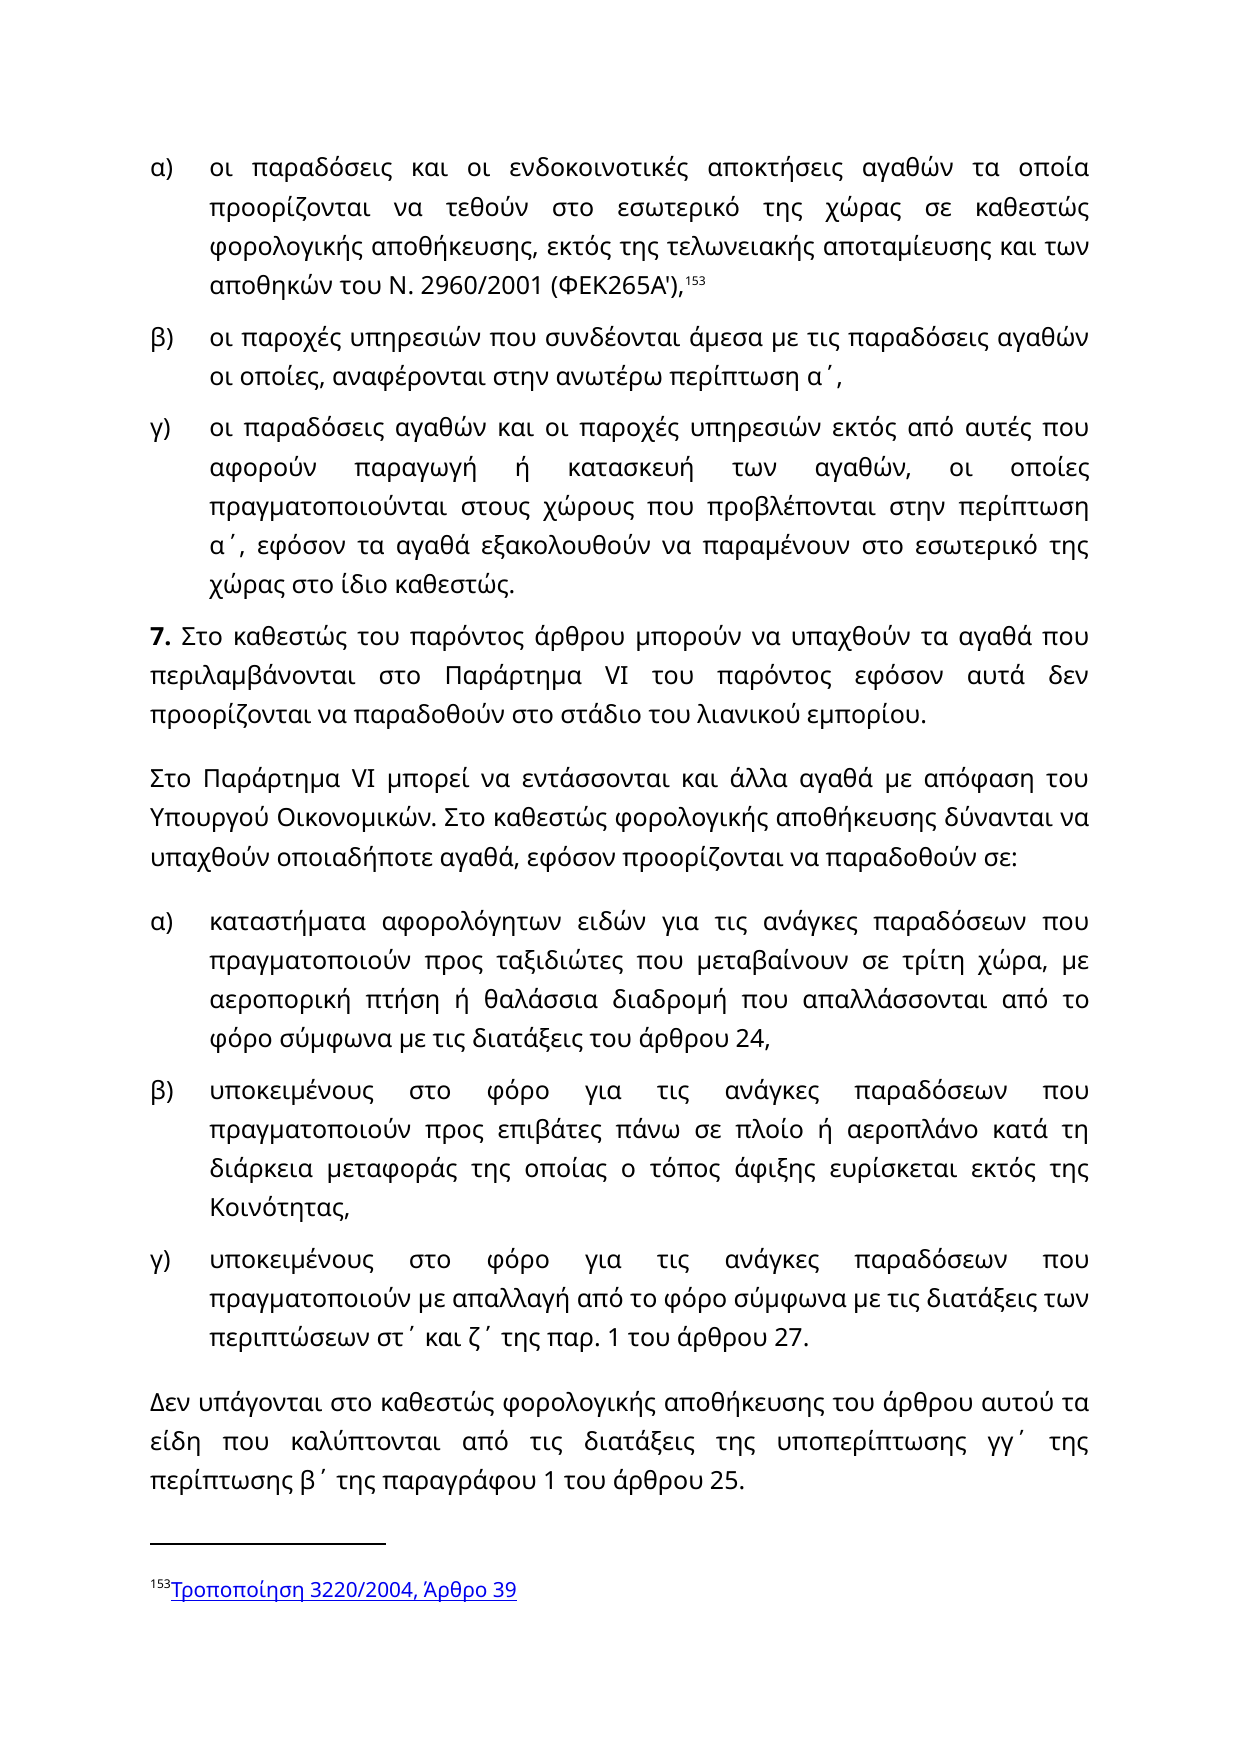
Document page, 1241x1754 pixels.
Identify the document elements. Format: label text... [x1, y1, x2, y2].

text Στο Παράρτημα VI μπορεί να εντάσσονται και άλλα αγαθά με απόφαση του Υπουργού Οικονομικών. Στο καθεστώς φορολογικής αποθήκευσης δύνανται να υπαχθούν οποιαδήποτε αγαθά, εφόσον προορίζονται να παραδοθούν σε: [150, 761, 1090, 873]
text 7. Στο καθεστώς του παρόντος άρθρου μπορούν να υπαχθούν τα αγαθά που περιλαμβάνονται στο Παράρτημα VI του παρόντος εφόσον αυτά δεν προορίζονται να παραδοθούν στο στάδιο του λιανικού εμπορίου. [150, 618, 1090, 731]
list β) υποκειμένους στο φόρο για τις ανάγκες παραδόσεων που πραγματοποιούν προς επιβάτες πάνω σε πλοίο ή αεροπλάνο κατά τη διάρκεια μεταφοράς της οποίας ο τόπος άφιξης ευρίσκεται εκτός της Κοινότητας, [150, 1072, 1090, 1224]
list γ) οι παραδόσεις αγαθών και οι παροχές υπηρεσιών εκτός από αυτές που αφορούν παραγωγή ή κατασκευή των αγαθών, οι οποίες πραγματοποιούνται στους χώρους που προβλέπονται στην περίπτωση α΄, εφόσον τα αγαθά εξακολουθούν να παραμένουν στο εσωτερικό της χώρας στο ίδιο καθεστώς. [150, 410, 1090, 601]
text Τροποποίηση 3220/2004, Άρθρο 39 [150, 1576, 1090, 1604]
list α) καταστήματα αφορολόγητων ειδών για τις ανάγκες παραδόσεων που πραγματοποιούν προς ταξιδιώτες που μεταβαίνουν σε τρίτη χώρα, με αεροπορική πτήση ή θαλάσσια διαδρομή που απαλλάσσονται από το φόρο σύμφωνα με τις διατάξεις του άρθρου 24, [150, 903, 1090, 1055]
list γ) υποκειμένους στο φόρο για τις ανάγκες παραδόσεων που πραγματοποιούν με απαλλαγή από το φόρο σύμφωνα με τις διατάξεις των περιπτώσεων στ΄ και ζ΄ της παρ. 1 του άρθρου 27. [150, 1242, 1090, 1354]
list β) οι παροχές υπηρεσιών που συνδέονται άμεσα με τις παραδόσεις αγαθών οι οποίες, αναφέρονται στην ανωτέρω περίπτωση α΄, [150, 319, 1090, 392]
text Δεν υπάγονται στο καθεστώς φορολογικής αποθήκευσης του άρθρου αυτού τα είδη που καλύπτονται από τις διατάξεις της υποπερίπτωσης γγ΄ της περίπτωσης β΄ της παραγράφου 1 του άρθρου 25. [150, 1384, 1090, 1497]
list α) οι παραδόσεις και οι ενδοκοινοτικές αποκτήσεις αγαθών τα οποία προορίζονται να τεθούν στο εσωτερικό της χώρας σε καθεστώς φορολογικής αποθήκευσης, εκτός της τελωνειακής αποταμίευσης και των αποθηκών του Ν. 2960/2001 (ΦΕΚ265Α'), [150, 150, 1090, 302]
